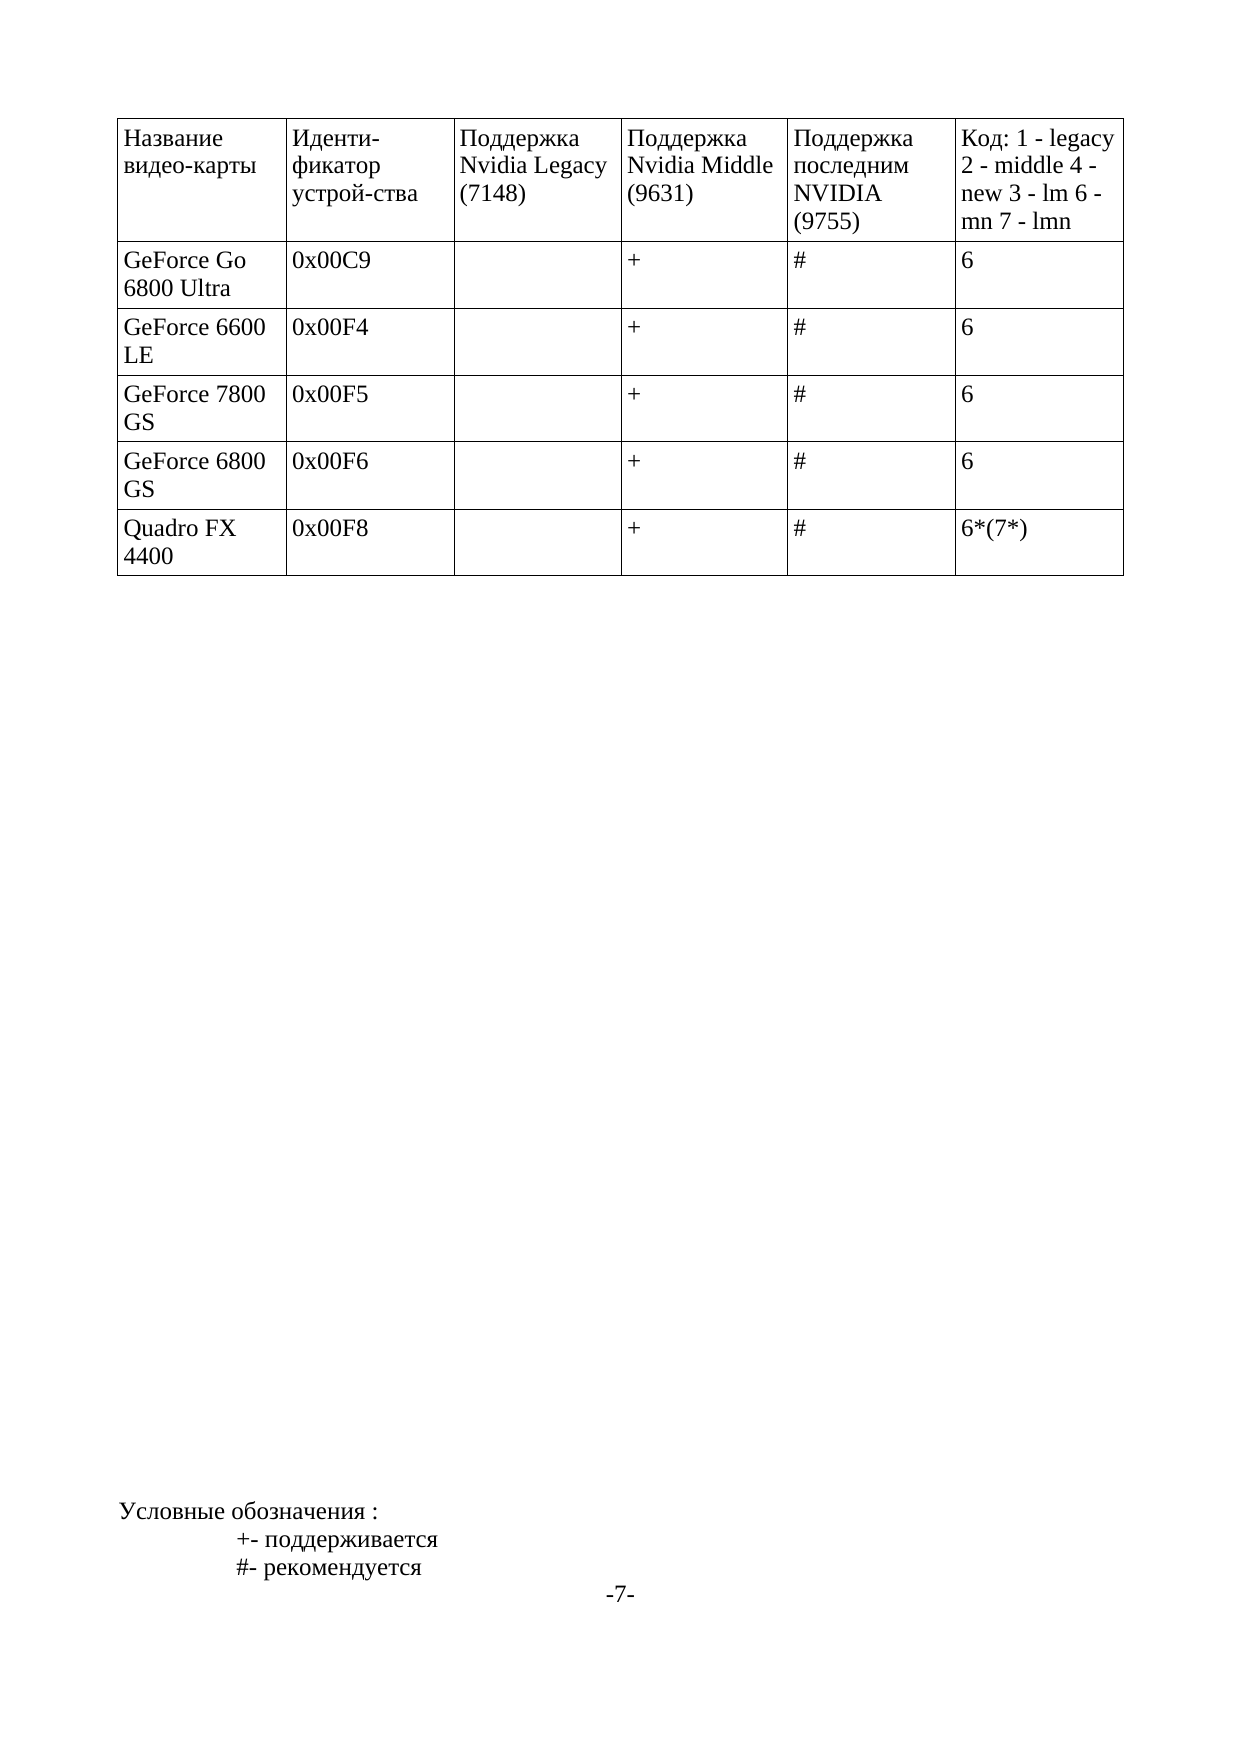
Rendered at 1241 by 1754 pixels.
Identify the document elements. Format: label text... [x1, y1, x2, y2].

table_cell + [622, 442, 787, 508]
table_cell GeForce 6800 GS [118, 442, 286, 508]
table_header Поддержка последним NVIDIA (9755) [788, 119, 955, 241]
table_cell 6 [956, 376, 1123, 441]
table_cell [455, 309, 621, 374]
table_cell 6 [956, 242, 1123, 307]
table_cell + [622, 510, 787, 575]
table_cell [455, 510, 621, 575]
table_header Код: 1 - legacy 2 - middle 4 - new 3 - lm 6 - mn 7 - lmn [956, 119, 1123, 241]
table_cell [455, 242, 621, 307]
table_cell 0x00F6 [287, 442, 454, 508]
table_cell GeForce Go 6800 Ultra [118, 242, 286, 307]
table_cell + [622, 309, 787, 374]
table_cell Quadro FX 4400 [118, 510, 286, 575]
table_cell # [788, 242, 955, 307]
table_cell # [788, 510, 955, 575]
table_cell + [622, 242, 787, 307]
table_cell + [622, 376, 787, 441]
table_cell # [788, 442, 955, 508]
table_cell 0x00F8 [287, 510, 454, 575]
table_header Поддержка Nvidia Middle (9631) [622, 119, 787, 241]
table_cell [455, 442, 621, 508]
table_cell 0x00F4 [287, 309, 454, 374]
table_cell # [788, 376, 955, 441]
table_cell [455, 376, 621, 441]
table_cell GeForce 6600 LE [118, 309, 286, 374]
table_cell GeForce 7800 GS [118, 376, 286, 441]
table_header Название видео-карты [118, 119, 286, 241]
table_header Иденти-фикатор устрой-ства [287, 119, 454, 241]
table_cell # [788, 309, 955, 374]
table_cell 6*(7*) [956, 510, 1123, 575]
table_cell 6 [956, 442, 1123, 508]
table_cell 6 [956, 309, 1123, 374]
table_cell 0x00C9 [287, 242, 454, 307]
table_cell 0x00F5 [287, 376, 454, 441]
table_header Поддержка Nvidia Legacy (7148) [455, 119, 621, 241]
